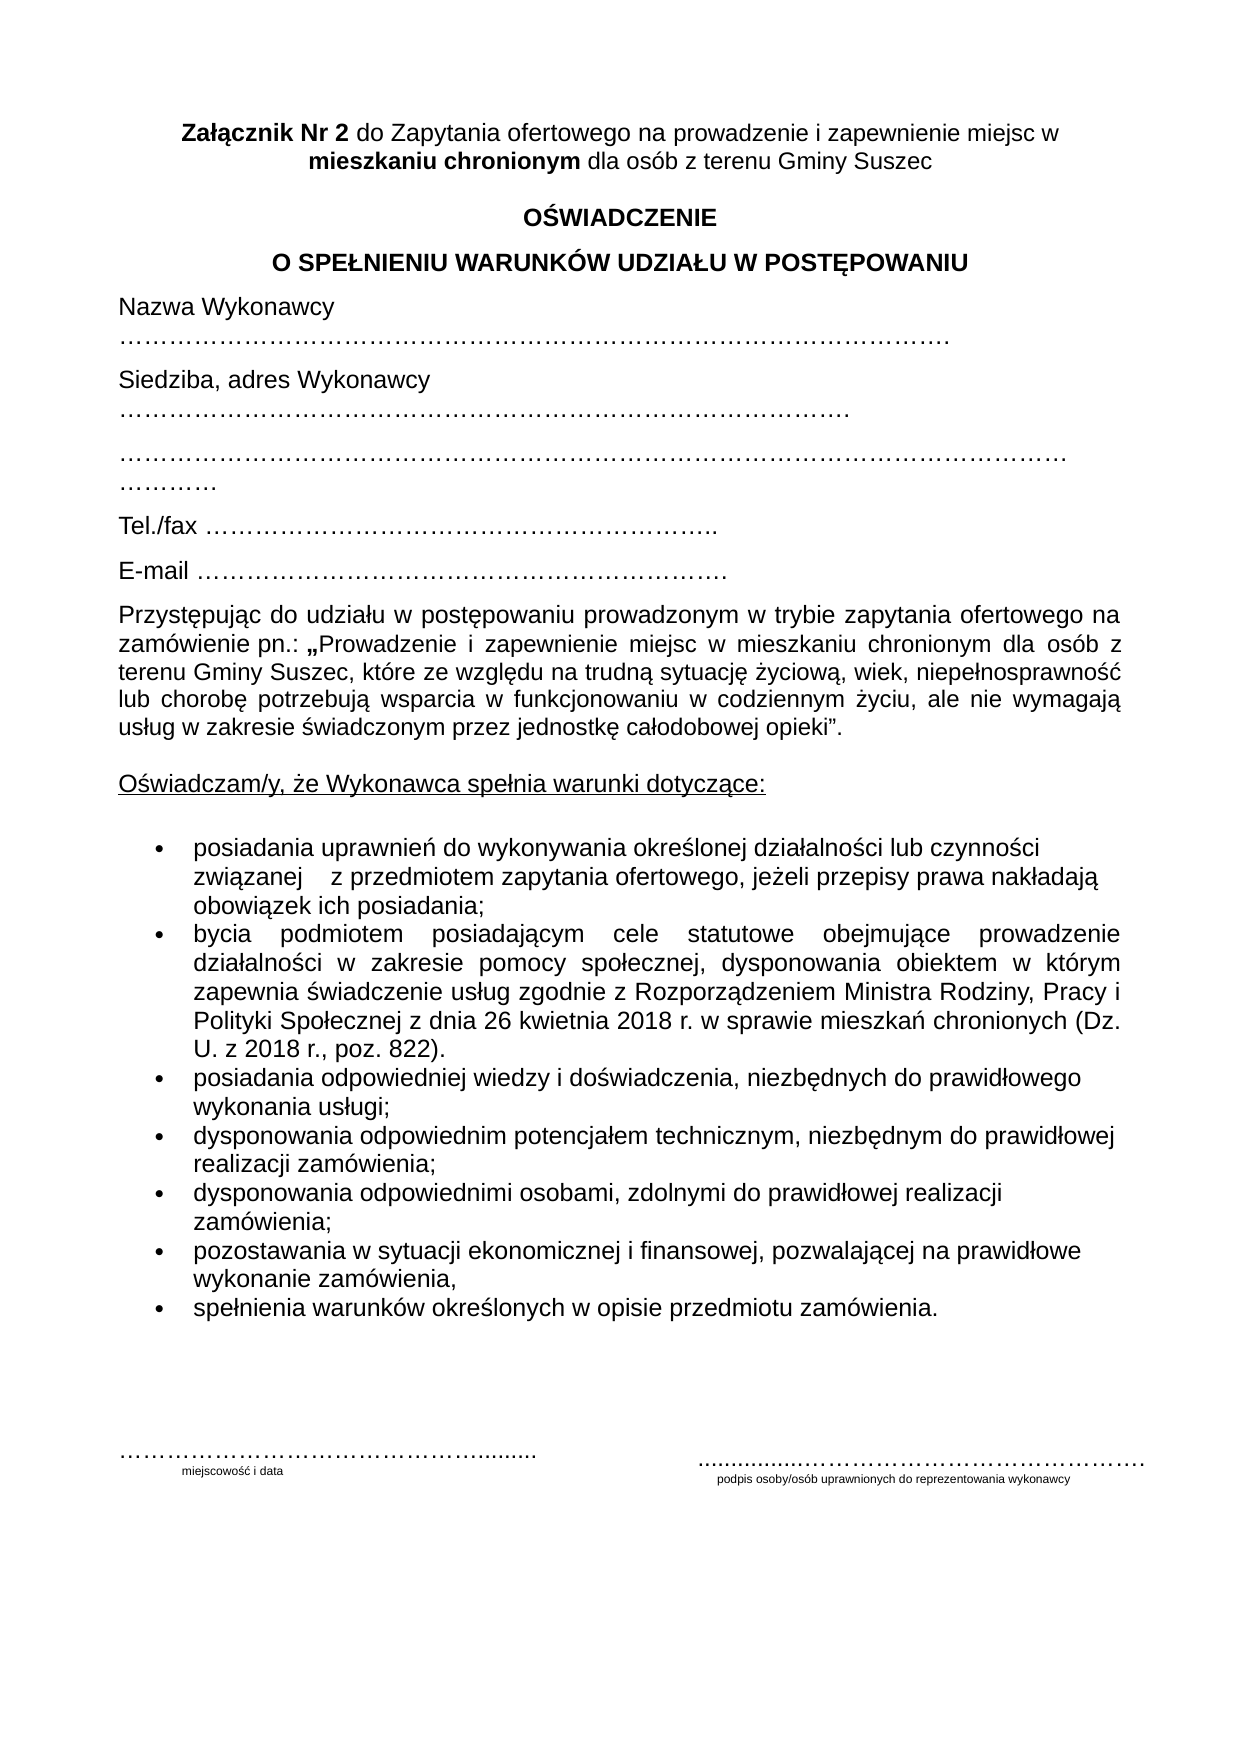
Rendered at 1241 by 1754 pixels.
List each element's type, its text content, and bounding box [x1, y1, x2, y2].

list dysponowania odpowiednim potencjałem technicznym, niezbędnym do prawidłowej realizacji zamówienia; [156, 1121, 1122, 1178]
table_header ................……………………………………. podpis osoby/osób uprawnionych do reprezentowania wykonawcy [697, 1436, 1240, 1503]
text Załącznik Nr 2 do Zapytania ofertowego na prowadzenie i zapewnienie miejsc w mieszkaniu chronionym dla osób z terenu Gminy Suszec [118, 118, 1122, 174]
table_cell ……………………………………………………………………………………………………………… [118, 438, 1081, 511]
table_header ………………………………………......... miejscowość i data [118, 1436, 697, 1503]
table_cell E-mail ………………………………………………………. [118, 556, 1081, 600]
table_header Nazwa Wykonawcy ………………………………………………………………………………………. [118, 292, 1081, 365]
table_cell Siedziba, adres Wykonawcy ……………………………………………………………………………. [118, 365, 1081, 438]
table_cell Tel./fax …………………………………………………….. [118, 511, 1081, 556]
text O SPEŁNIENIU WARUNKÓW UDZIAŁU W POSTĘPOWANIU [118, 248, 1122, 276]
text Przystępując do udziału w postępowaniu prowadzonym w trybie zapytania ofertowego na zamówienie pn.: „Prowadzenie i zapewnienie miejsc w mieszkaniu chronionym dla osób z terenu Gminy Suszec, które ze względu na trudną sytuację życiową, wiek, niepełnosprawność lub chorobę potrzebują wsparcia w funkcjonowaniu w codziennym życiu, ale nie wymagają usług w zakresie świadczonym przez jednostkę całodobowej opieki”. [118, 600, 1122, 740]
text Oświadczam/y, że Wykonawca spełnia warunki dotyczące: [118, 769, 1122, 798]
list bycia podmiotem posiadającym cele statutowe obejmujące prowadzenie działalności w zakresie pomocy społecznej, dysponowania obiektem w którym zapewnia świadczenie usług zgodnie z Rozporządzeniem Ministra Rodziny, Pracy i Polityki Społecznej z dnia 26 kwietnia 2018 r. w sprawie mieszkań chronionych (Dz. U. z 2018 r., poz. 822). [156, 919, 1122, 1063]
text OŚWIADCZENIE [118, 203, 1122, 232]
list pozostawania w sytuacji ekonomicznej i finansowej, pozwalającej na prawidłowe wykonanie zamówienia, [156, 1236, 1122, 1293]
list posiadania odpowiedniej wiedzy i doświadczenia, niezbędnych do prawidłowego wykonania usługi; [156, 1063, 1122, 1121]
list spełnienia warunków określonych w opisie przedmiotu zamówienia. [156, 1293, 1122, 1322]
list dysponowania odpowiednimi osobami, zdolnymi do prawidłowej realizacji zamówienia; [156, 1178, 1122, 1236]
list posiadania uprawnień do wykonywania określonej działalności lub czynności związanej z przedmiotem zapytania ofertowego, jeżeli przepisy prawa nakładają obowiązek ich posiadania; [156, 833, 1122, 919]
